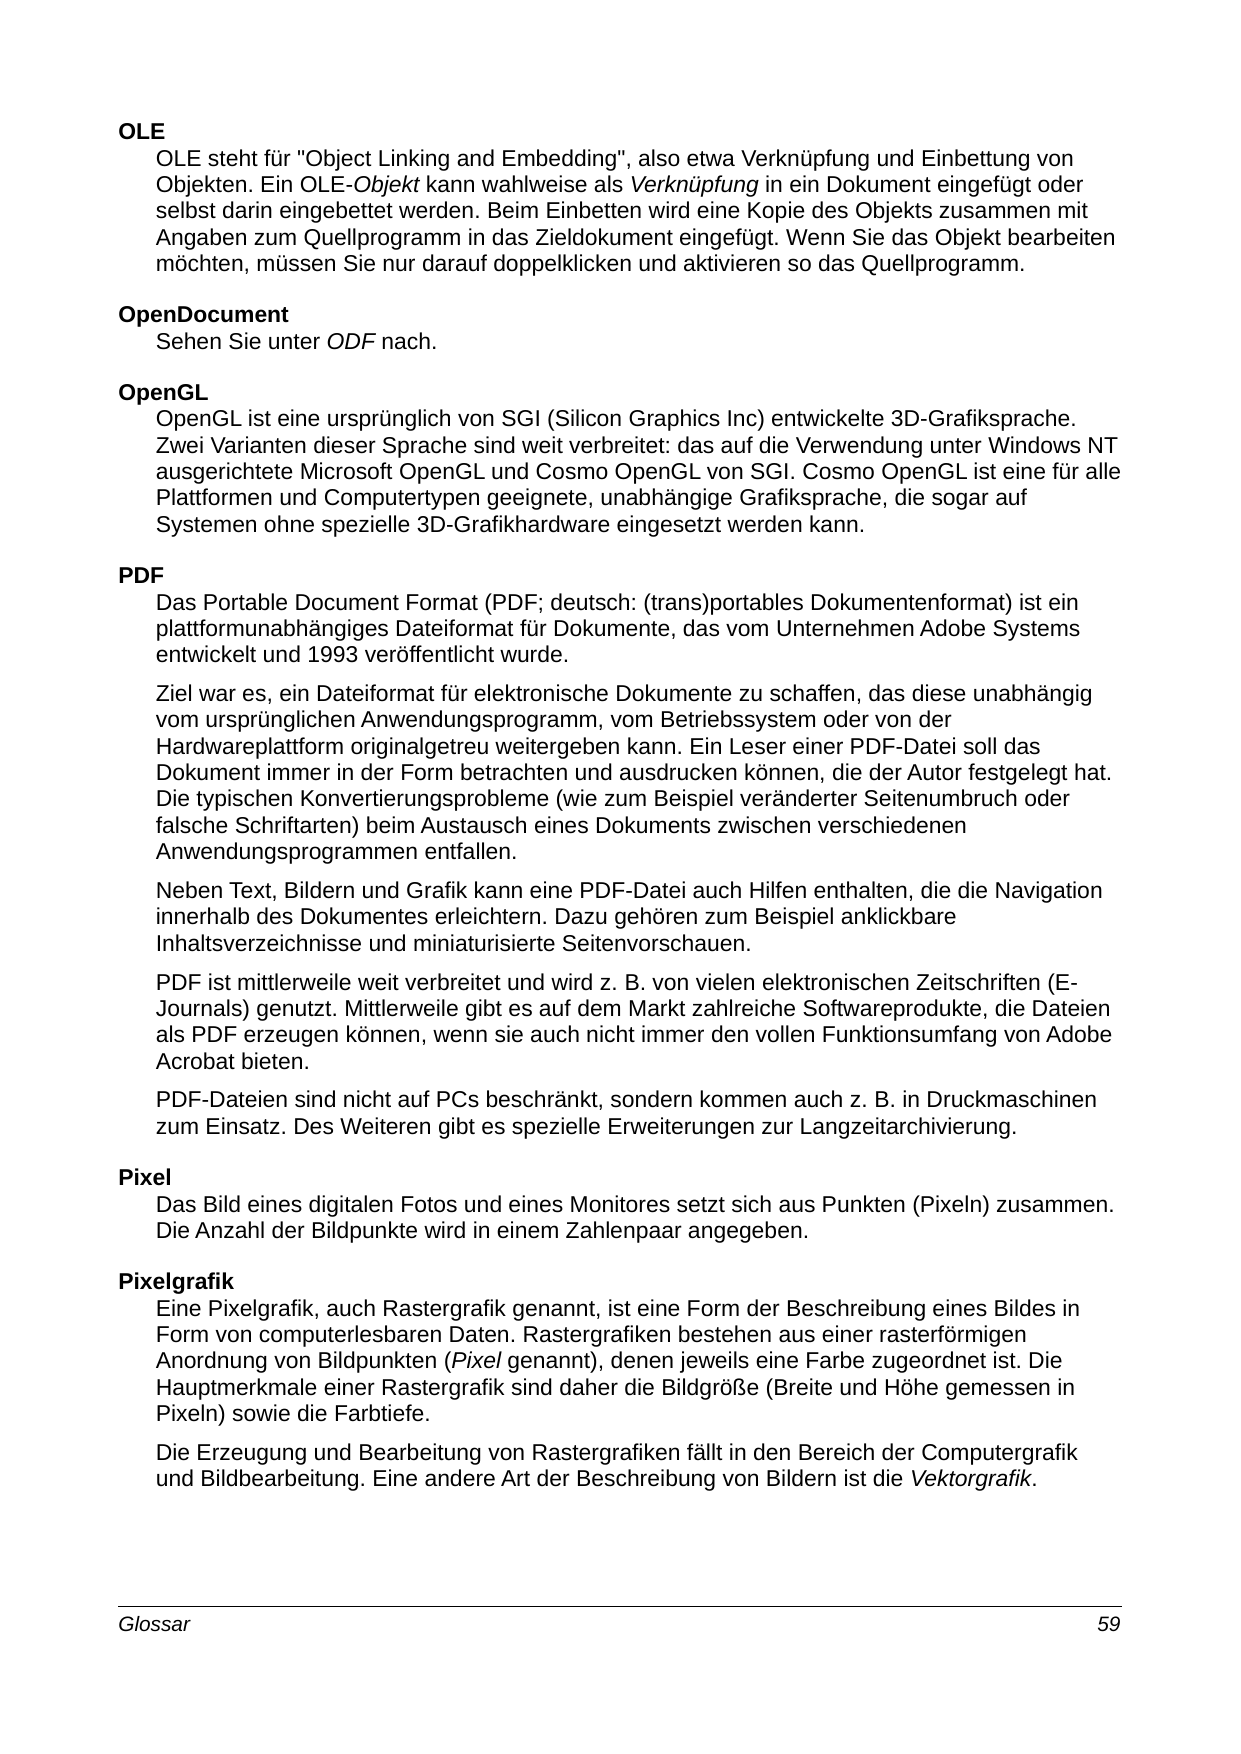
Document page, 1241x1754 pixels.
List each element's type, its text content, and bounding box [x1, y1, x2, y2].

list PDF [118, 562, 1122, 588]
text Eine Pixelgrafik, auch Rastergrafik genannt, ist eine Form der Beschreibung eines Bildes in Form von computerlesbaren Daten. Rastergrafiken bestehen aus einer rasterförmigen Anordnung von Bildpunkten (Pixel genannt), denen jeweils eine Farbe zugeordnet ist. Die Hauptmerkmale einer Rastergrafik sind daher die Bildgröße (Breite und Höhe gemessen in Pixeln) sowie die Farbtiefe. [156, 1294, 1122, 1426]
text OLE steht für "Object Linking and Embedding", also etwa Verknüpfung und Einbettung von Objekten. Ein OLE-Objekt kann wahlweise als Verknüpfung in ein Dokument eingefügt oder selbst darin eingebettet werden. Beim Einbetten wird eine Kopie des Objekts zusammen mit Angaben zum Quellprogramm in das Zieldokument eingefügt. Wenn Sie das Objekt bearbeiten möchten, müssen Sie nur darauf doppelklicken und aktivieren so das Quellprogramm. [156, 144, 1122, 276]
text Neben Text, Bildern und Grafik kann eine PDF-Datei auch Hilfen enthalten, die die Navigation innerhalb des Dokumentes erleichtern. Dazu gehören zum Beispiel anklickbare Inhaltsverzeichnisse und miniaturisierte Seitenvorschauen. [156, 877, 1122, 956]
text PDF-Dateien sind nicht auf PCs beschränkt, sondern kommen auch z. B. in Druckmaschinen zum Einsatz. Des Weiteren gibt es spezielle Erweiterungen zur Langzeitarchivierung. [156, 1086, 1122, 1139]
text Ziel war es, ein Dateiformat für elektronische Dokumente zu schaffen, das diese unabhängig vom ursprünglichen Anwendungsprogramm, vom Betriebssystem oder von der Hardwareplattform originalgetreu weitergeben kann. Ein Leser einer PDF-Datei soll das Dokument immer in der Form betrachten und ausdrucken können, die der Autor festgelegt hat. Die typischen Konvertierungsprobleme (wie zum Beispiel veränderter Seitenumbruch oder falsche Schriftarten) beim Austausch eines Dokuments zwischen verschiedenen Anwendungsprogrammen entfallen. [156, 680, 1122, 864]
list OpenDocument [118, 301, 1122, 328]
text Das Bild eines digitalen Fotos und eines Monitores setzt sich aus Punkten (Pixeln) zusammen. Die Anzahl der Bildpunkte wird in einem Zahlenpaar angegeben. [156, 1191, 1122, 1243]
list OLE [118, 118, 1122, 144]
text Das Portable Document Format (PDF; deutsch: (trans)portables Dokumentenformat) ist ein plattformunabhängiges Dateiformat für Dokumente, das vom Unternehmen Adobe Systems entwickelt und 1993 veröffentlicht wurde. [156, 588, 1122, 667]
text Sehen Sie unter ODF nach. [156, 328, 1122, 354]
list OpenGL [118, 379, 1122, 405]
list Pixel [118, 1164, 1122, 1191]
text PDF ist mittlerweile weit verbreitet und wird z. B. von vielen elektronischen Zeitschriften (E-Journals) genutzt. Mittlerweile gibt es auf dem Markt zahlreiche Softwareprodukte, die Dateien als PDF erzeugen können, wenn sie auch nicht immer den vollen Funktionsumfang von Adobe Acrobat bieten. [156, 968, 1122, 1074]
text OpenGL ist eine ursprünglich von SGI (Silicon Graphics Inc) entwickelte 3D-Grafiksprache. Zwei Varianten dieser Sprache sind weit verbreitet: das auf die Verwendung unter Windows NT ausgerichtete Microsoft OpenGL und Cosmo OpenGL von SGI. Cosmo OpenGL ist eine für alle Plattformen und Computertypen geeignete, unabhängige Grafiksprache, die sogar auf Systemen ohne spezielle 3D-Grafikhardware eingesetzt werden kann. [156, 405, 1122, 537]
list Pixelgrafik [118, 1268, 1122, 1294]
text Die Erzeugung und Bearbeitung von Rastergrafiken fällt in den Bereich der Computergrafik und Bildbearbeitung. Eine andere Art der Beschreibung von Bildern ist die Vektorgrafik. [156, 1439, 1122, 1492]
